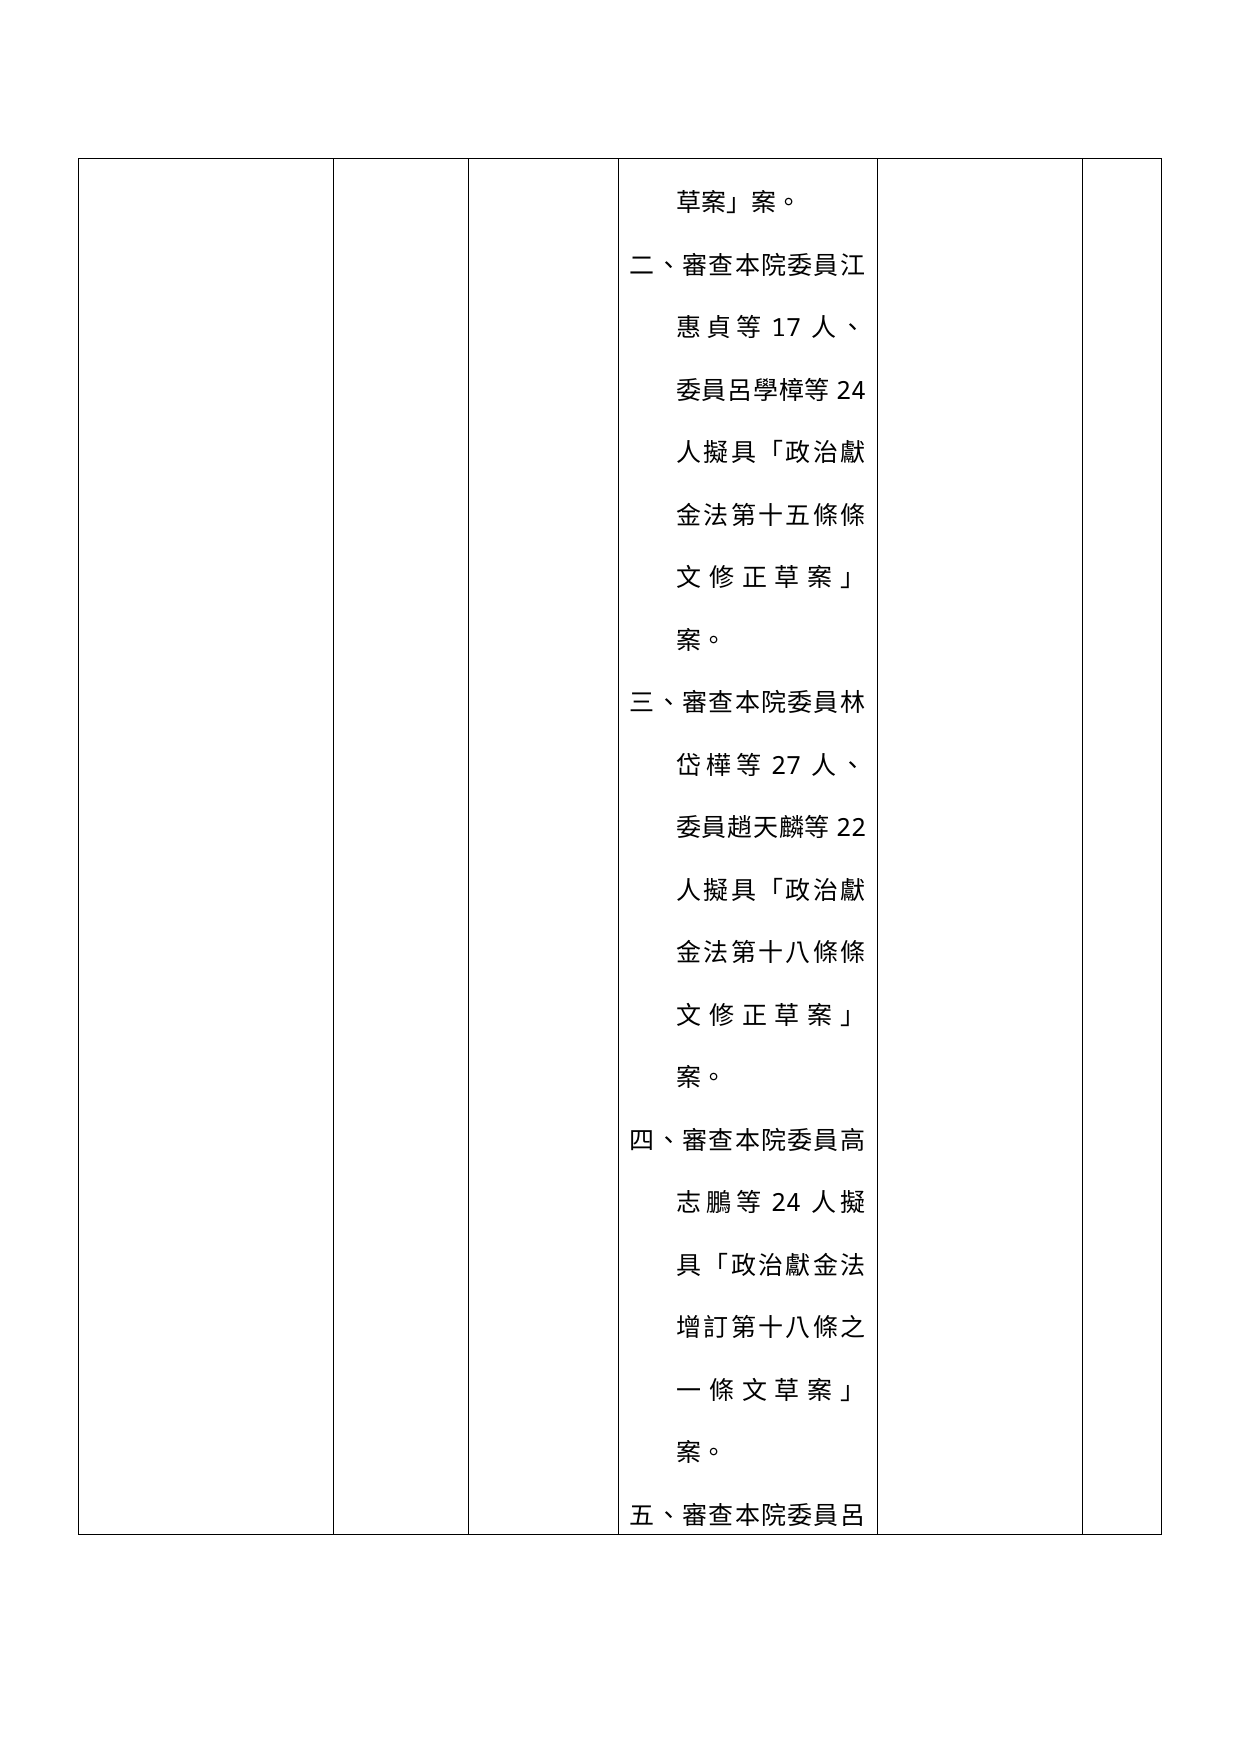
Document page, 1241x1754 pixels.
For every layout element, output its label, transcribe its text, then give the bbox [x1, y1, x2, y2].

table_cell 草案」案。 二、審查本院委員江惠貞等17人、委員呂學樟等24人擬具「政治獻金法第十五條條文修正草案」案。 三、審查本院委員林岱樺等27人、委員趙天麟等22人擬具「政治獻金法第十八條條文修正草案」案。 四、審查本院委員高志鵬等24人擬具「政治獻金法增訂第十八條之一條文草案」案。 五、審查本院委員呂 [619, 159, 877, 1534]
table_cell [878, 159, 1082, 1534]
table_cell [469, 159, 618, 1534]
table_cell [1083, 159, 1161, 1534]
table_cell [79, 159, 333, 1534]
table_cell [334, 159, 468, 1534]
